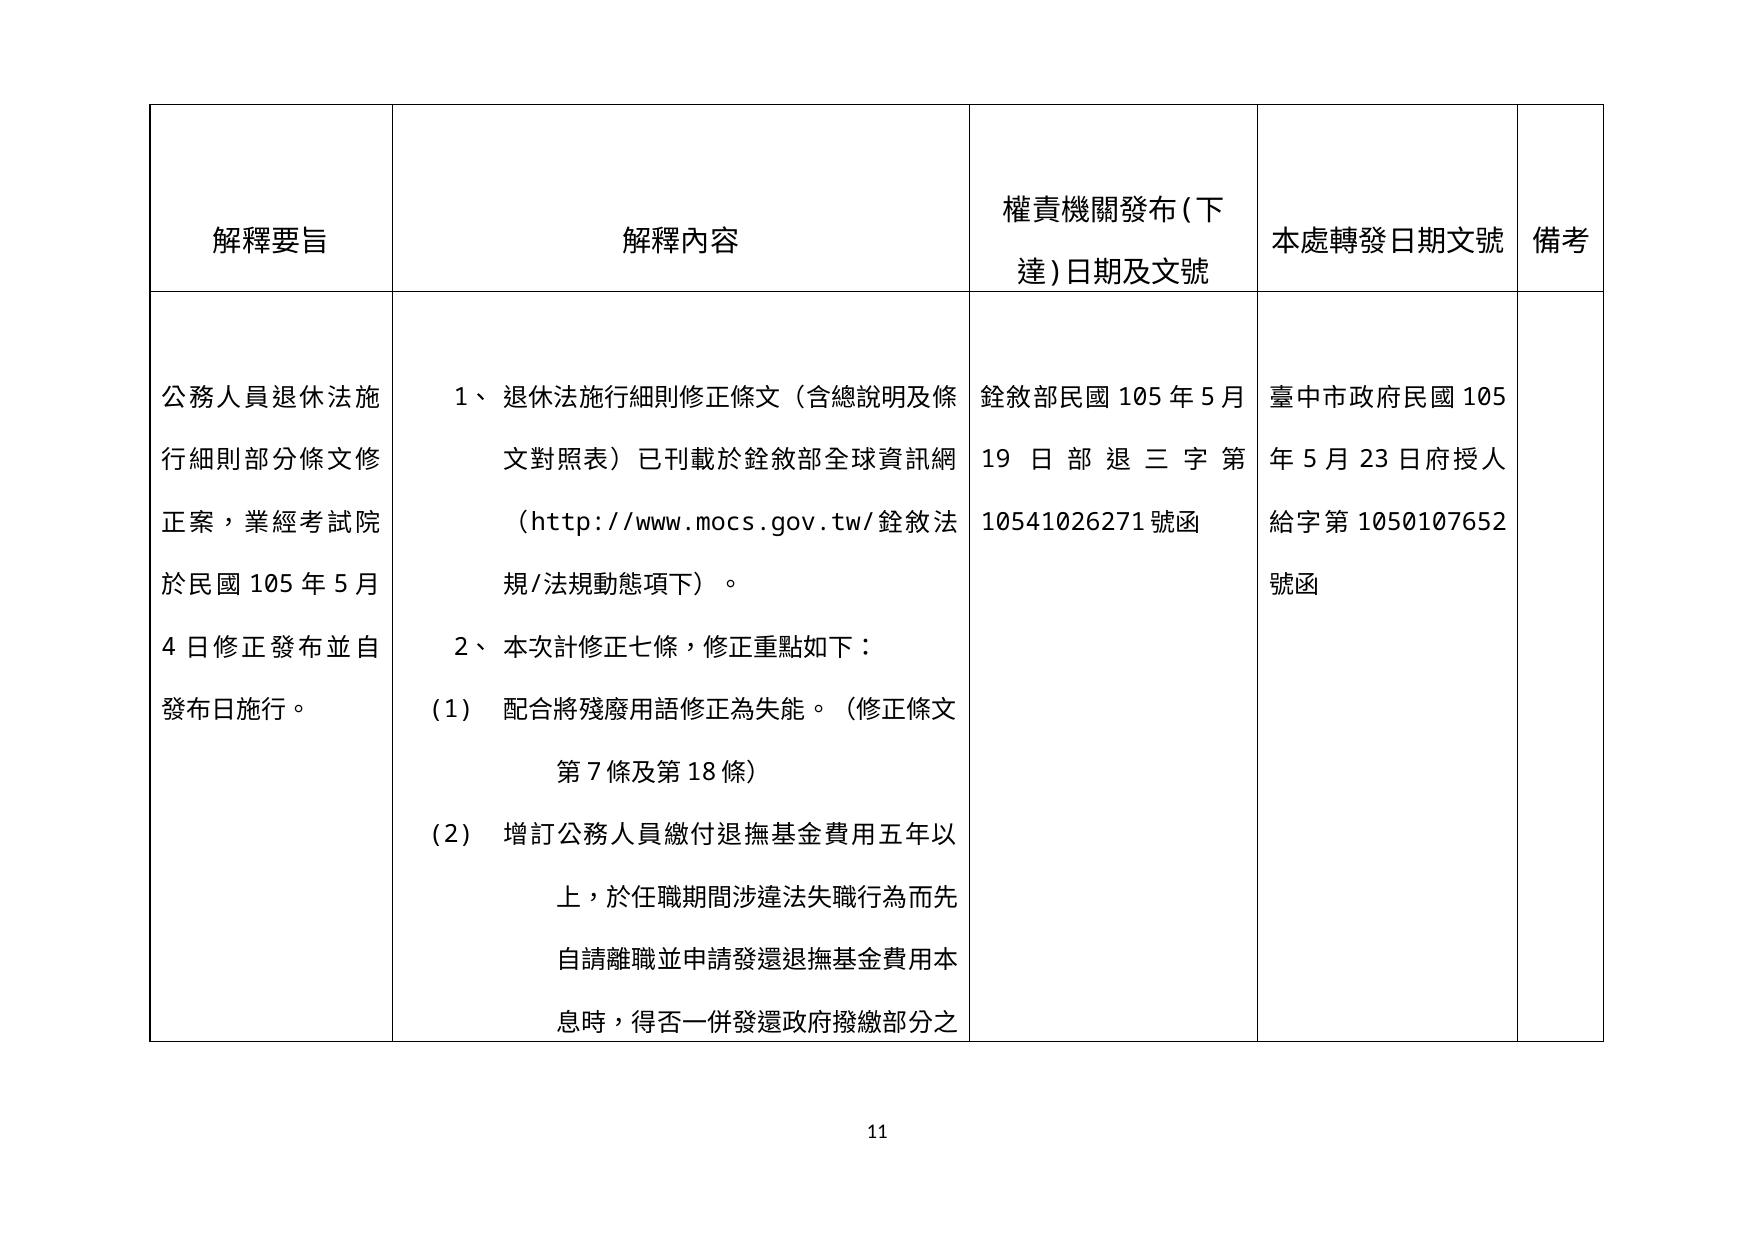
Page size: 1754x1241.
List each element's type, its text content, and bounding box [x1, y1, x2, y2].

table_cell 公務人員退休法施行細則部分條文修正案，業經考試院於民國105年5月4日修正發布並自發布日施行。 [151, 292, 392, 1041]
table_cell 銓敘部民國105年5月19日部退三字第10541026271號函 [970, 292, 1257, 1041]
table_header 解釋要旨 [151, 105, 392, 291]
table_header 解釋內容 [393, 105, 969, 291]
table_cell 臺中市政府民國105年5月23日府授人給字第1050107652號函 [1258, 292, 1517, 1041]
table_header 本處轉發日期文號 [1258, 105, 1517, 291]
table_cell [1518, 292, 1603, 1041]
table_header 備考 [1518, 105, 1603, 291]
table_header 權責機關發布(下達)日期及文號 [970, 105, 1257, 291]
table_cell 退休法施行細則修正條文（含總說明及條文對照表）已刊載於銓敘部全球資訊網（http://www.mocs.gov.tw/銓敘法規/法規動態項下）。 本次計修正七條，修正重點如下： 配合將殘廢用語修正為失能。（修正條文第7條及第18條） 增訂公務人員繳付退撫基金費用五年以上，於任職期間涉違法失職行為而先自請離職並申請發還退撫基金費用本息時，得否一併發還政府撥繳部分之規範。（修正條文第19條） 增訂再任或轉任人員重行退休年資滿十五年以上者，其擇領或兼領月退休金，仍須照其重行退休原因，分別適用本法第10條至第12條所定月退休金起支條件。（修正條文第21條） 增訂曾支領政府編列預算支付退休（職、伍）金、資遣給與、離（免）職退費或年資結算給與者，其已領上述給與之年資，應與重行退休審定年資合併計算，再依本法第30條第2項及第3項規定，核給該二項補償金。（修正條文第22條） 資遣人員不願配合填寫資遣事實表並檢證申請審定年資及給與者，參照本細則第24條第1項及第3項規定，增列得由服務機關代為辦理之相關規定，以利執行。（修正條文第27條） 配合現行身心障礙者權益保障法所定核發身心障礙證明機制之修正，刪除「殘障」文字，並明定亡故退休人員之配偶及已成年子女申請月撫慰金時，應檢具前一年度年終所得申報資料，證明其平均每月所得未超過法定基本工資之認定基準。（修正條文第36條） [393, 292, 969, 1041]
